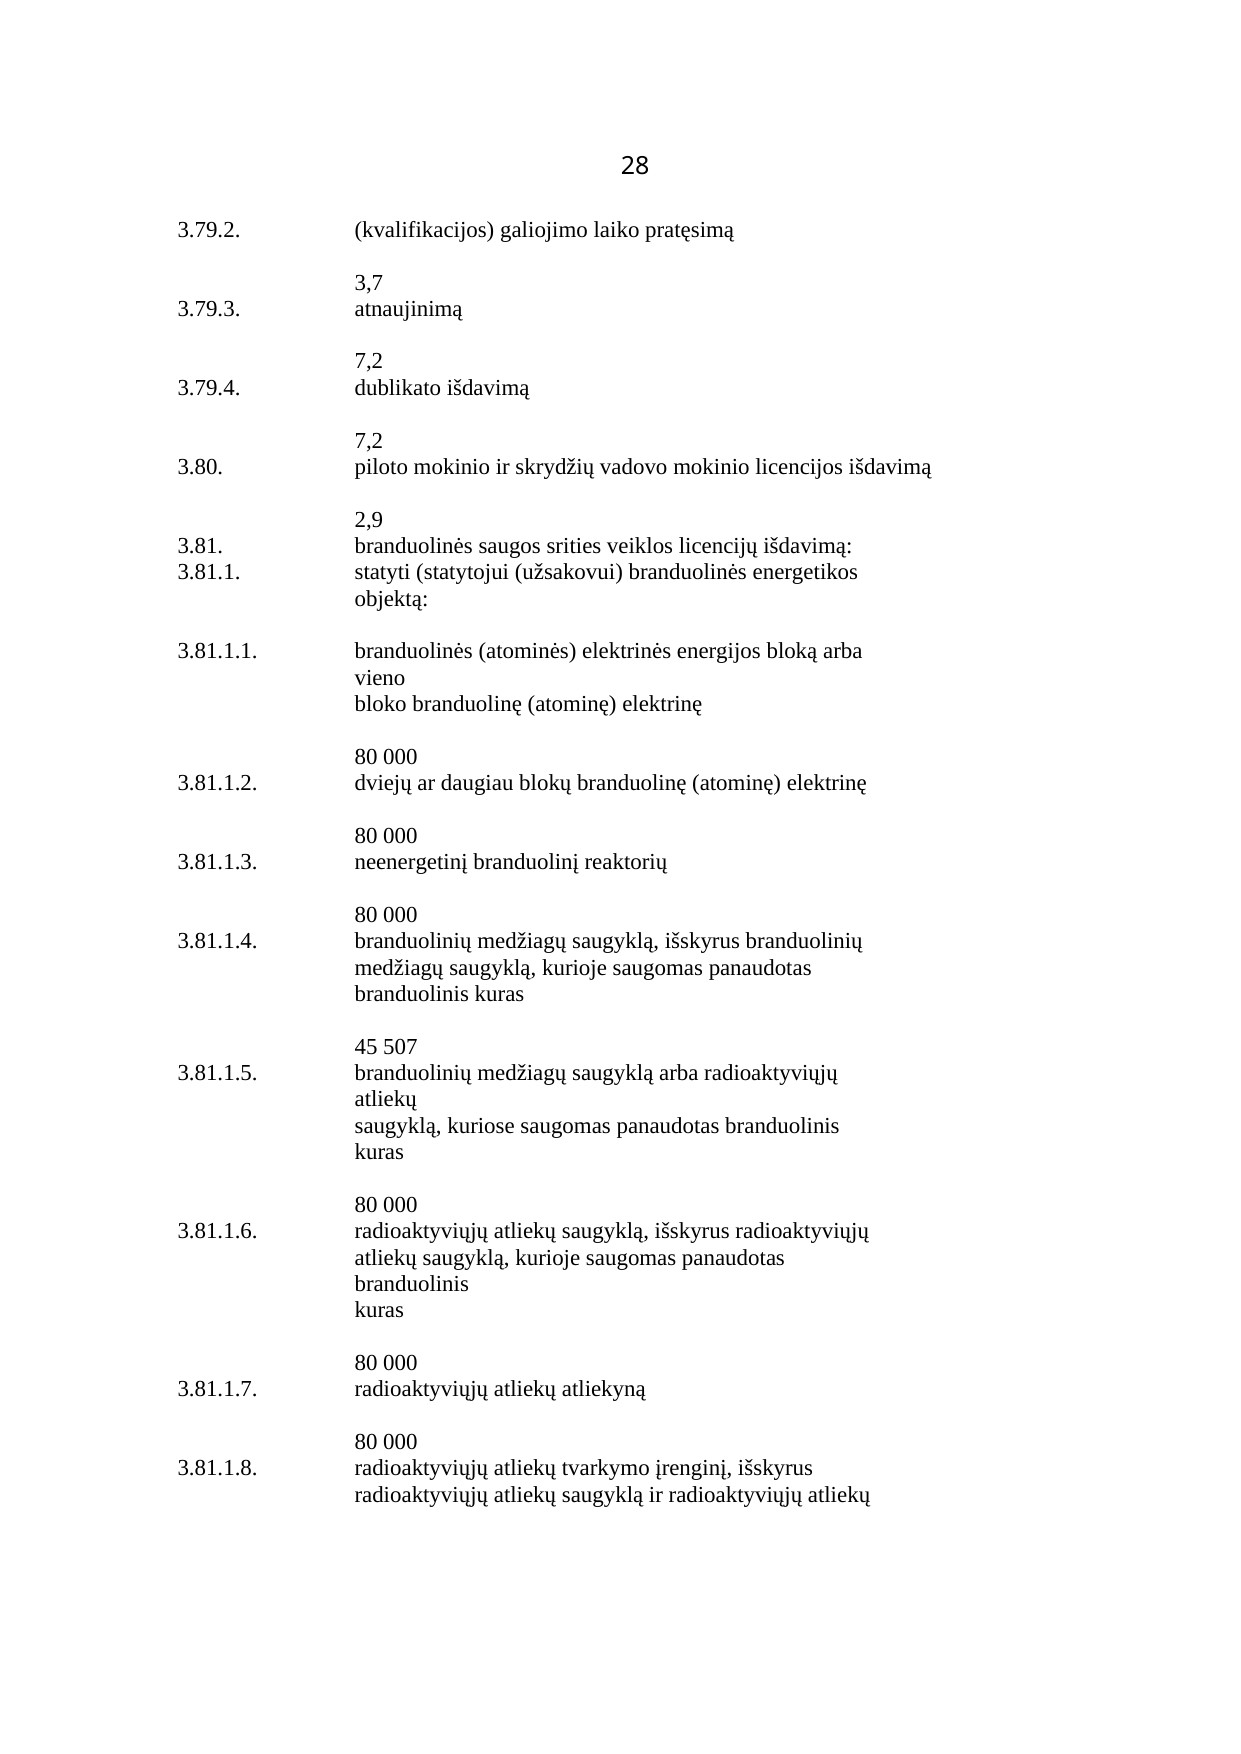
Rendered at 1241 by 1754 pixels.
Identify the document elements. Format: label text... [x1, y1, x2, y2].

text branduolinis kuras 45 507 [354, 980, 892, 1059]
text 3.79.2. (kvalifikacijos) galiojimo laiko pratęsimą 3,7 [177, 216, 945, 295]
text 3.81. branduolinės saugos srities veiklos licencijų išdavimą: [177, 532, 892, 558]
text 3.81.1.3. neenergetinį branduolinį reaktorių 80 000 [177, 848, 892, 927]
text 3.81.1.2. dviejų ar daugiau blokų branduolinę (atominę) elektrinę 80 000 [177, 769, 892, 848]
text medžiagų saugyklą, kurioje saugomas panaudotas [354, 954, 892, 980]
text atliekų saugyklą, kurioje saugomas panaudotas branduolinis [354, 1244, 892, 1296]
text 3.79.3. atnaujinimą 7,2 [177, 295, 945, 374]
text 3.81.1.5. branduolinių medžiagų saugyklą arba radioaktyviųjų atliekų [177, 1059, 892, 1112]
text kuras 80 000 [354, 1296, 892, 1375]
text 3.81.1.6. radioaktyviųjų atliekų saugyklą, išskyrus radioaktyviųjų [177, 1217, 892, 1244]
text bloko branduolinę (atominę) elektrinę 80 000 [354, 690, 892, 769]
text 3.81.1.8. radioaktyviųjų atliekų tvarkymo įrenginį, išskyrus [177, 1454, 892, 1481]
text objektą: [354, 585, 892, 637]
text 3.81.1. statyti (statytojui (užsakovui) branduolinės energetikos [177, 558, 892, 585]
text 3.81.1.1. branduolinės (atominės) elektrinės energijos bloką arba vieno [177, 637, 892, 690]
text saugyklą, kuriose saugomas panaudotas branduolinis kuras 80 000 [354, 1112, 892, 1217]
text radioaktyviųjų atliekų saugyklą ir radioaktyviųjų atliekų [354, 1481, 892, 1507]
text 3.81.1.4. branduolinių medžiagų saugyklą, išskyrus branduolinių [177, 927, 892, 954]
text 3.81.1.7. radioaktyviųjų atliekų atliekyną 80 000 [177, 1375, 892, 1454]
text 3.79.4. dublikato išdavimą 7,2 [177, 374, 945, 453]
text 3.80. piloto mokinio ir skrydžių vadovo mokinio licencijos išdavimą 2,9 [177, 453, 945, 532]
